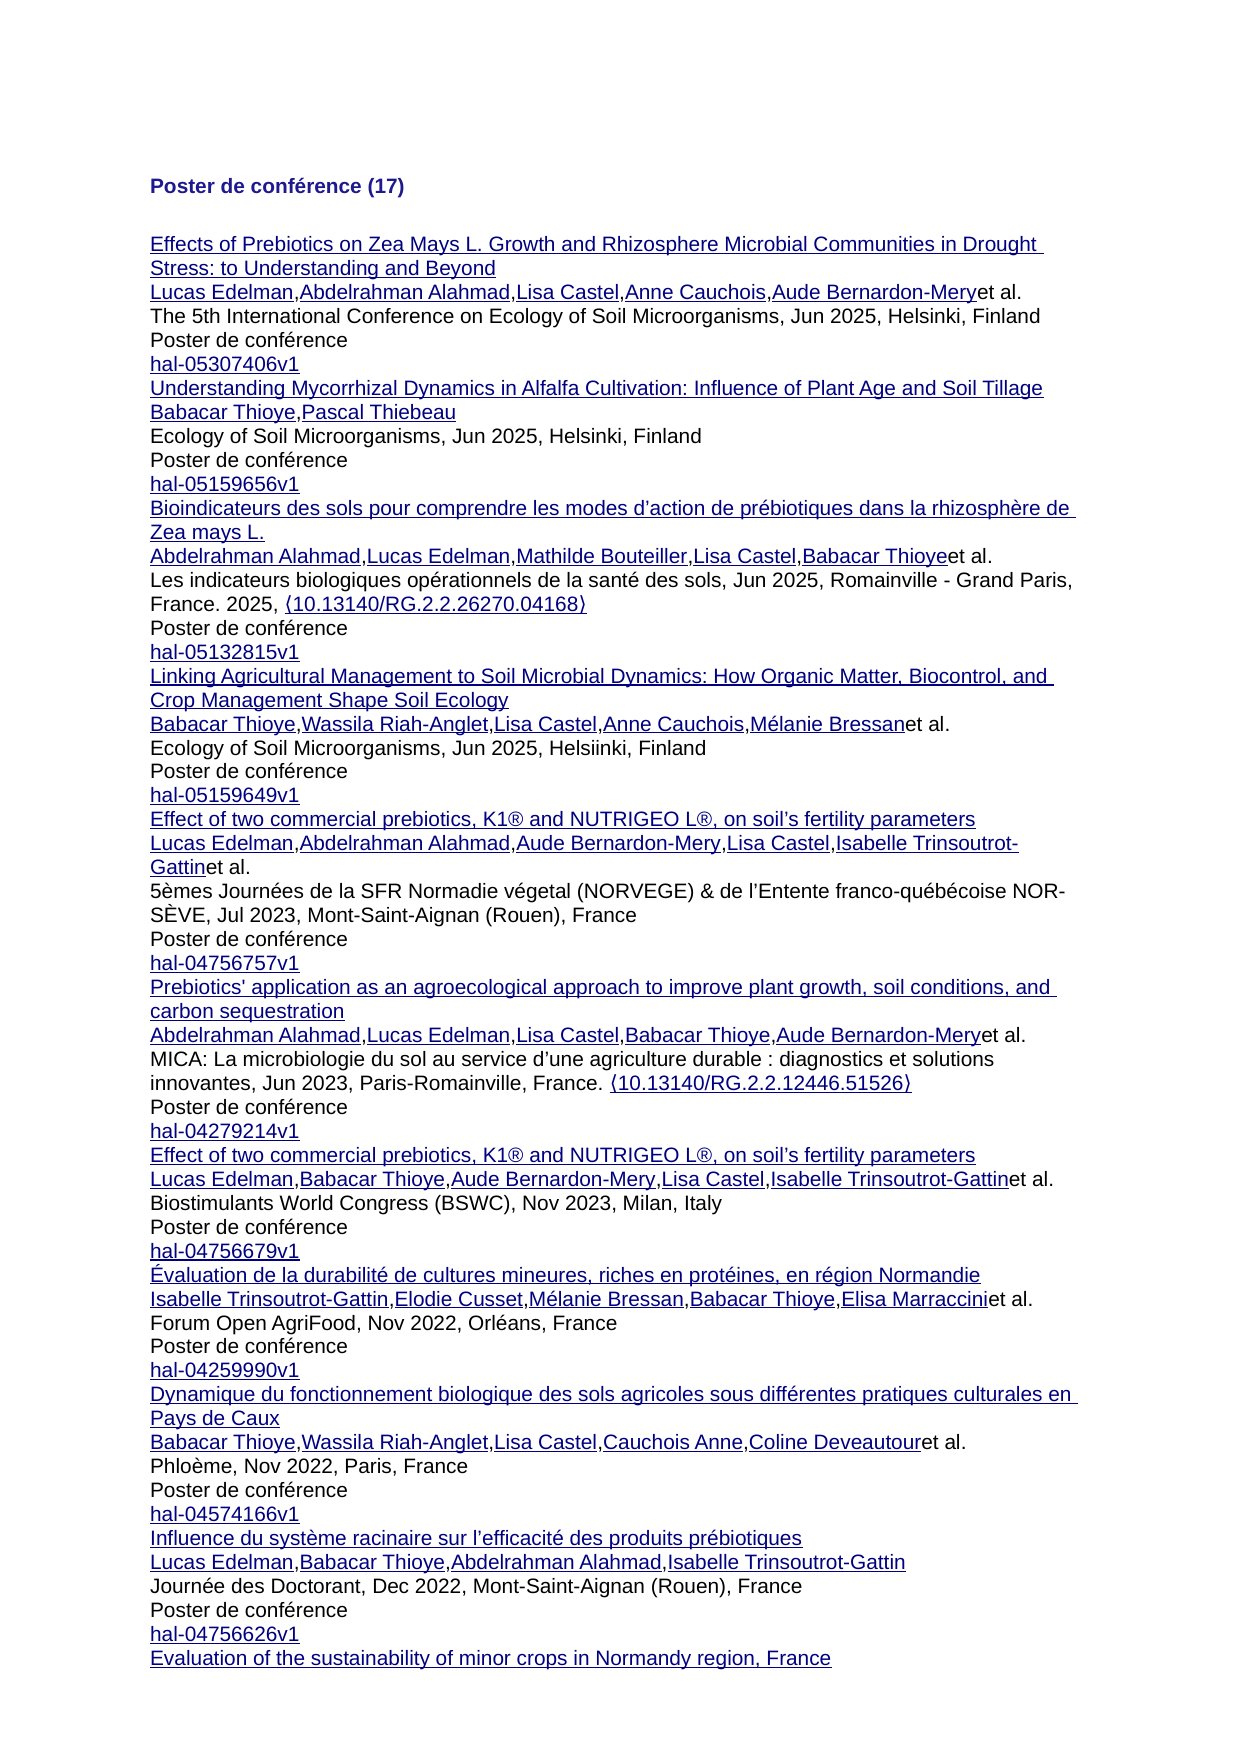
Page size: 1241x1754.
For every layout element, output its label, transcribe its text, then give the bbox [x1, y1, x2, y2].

table_cell Effect of two commercial prebiotics, K1® and NUTRIGEO L®, on soil’s fertility parameters Lucas Edelman,Babacar Thioye,Aude Bernardon-Mery,Lisa Castel,Isabelle Trinsoutrot-Gattinet al. Biostimulants World Congress (BSWC), Nov 2023, Milan, Italy Poster de conférence hal-04756679v1 [150, 1143, 1090, 1262]
table_cell Prebiotics' application as an agroecological approach to improve plant growth, soil conditions, and carbon sequestration Abdelrahman Alahmad,Lucas Edelman,Lisa Castel,Babacar Thioye,Aude Bernardon-Meryet al. MICA: La microbiologie du sol au service d’une agriculture durable : diagnostics et solutions innovantes, Jun 2023, Paris-Romainville, France. ⟨10.13140/RG.2.2.12446.51526⟩ Poster de conférence hal-04279214v1 [150, 975, 1090, 1143]
table_cell Dynamique du fonctionnement biologique des sols agricoles sous différentes pratiques culturales en Pays de Caux Babacar Thioye,Wassila Riah-Anglet,Lisa Castel,Cauchois Anne,Coline Deveautouret al. Phloème, Nov 2022, Paris, France Poster de conférence hal-04574166v1 [150, 1382, 1090, 1526]
table_cell Linking Agricultural Management to Soil Microbial Dynamics: How Organic Matter, Biocontrol, and Crop Management Shape Soil Ecology Babacar Thioye,Wassila Riah-Anglet,Lisa Castel,Anne Cauchois,Mélanie Bressanet al. Ecology of Soil Microorganisms, Jun 2025, Helsiinki, Finland Poster de conférence hal-05159649v1 [150, 664, 1090, 807]
table_header Effects of Prebiotics on Zea Mays L. Growth and Rhizosphere Microbial Communities in Drought Stress: to Understanding and Beyond Lucas Edelman,Abdelrahman Alahmad,Lisa Castel,Anne Cauchois,Aude Bernardon-Meryet al. The 5th International Conference on Ecology of Soil Microorganisms, Jun 2025, Helsinki, Finland Poster de conférence hal-05307406v1 [150, 232, 1090, 376]
table_cell Évaluation de la durabilité de cultures mineures, riches en protéines, en région Normandie Isabelle Trinsoutrot-Gattin,Elodie Cusset,Mélanie Bressan,Babacar Thioye,Elisa Marracciniet al. Forum Open AgriFood, Nov 2022, Orléans, France Poster de conférence hal-04259990v1 [150, 1263, 1090, 1382]
subtitle Poster de conférence (17) [150, 174, 1090, 198]
table_cell Effect of two commercial prebiotics, K1® and NUTRIGEO L®, on soil’s fertility parameters Lucas Edelman,Abdelrahman Alahmad,Aude Bernardon-Mery,Lisa Castel,Isabelle Trinsoutrot-Gattinet al. 5èmes Journées de la SFR Normadie végetal (NORVEGE) & de l’Entente franco-québécoise NOR-SÈVE, Jul 2023, Mont-Saint-Aignan (Rouen), France Poster de conférence hal-04756757v1 [150, 807, 1090, 975]
table_cell Bioindicateurs des sols pour comprendre les modes d’action de prébiotiques dans la rhizosphère de Zea mays L. Abdelrahman Alahmad,Lucas Edelman,Mathilde Bouteiller,Lisa Castel,Babacar Thioyeet al. Les indicateurs biologiques opérationnels de la santé des sols, Jun 2025, Romainville - Grand Paris, France. 2025, ⟨10.13140/RG.2.2.26270.04168⟩ Poster de conférence hal-05132815v1 [150, 496, 1090, 663]
table_cell Understanding Mycorrhizal Dynamics in Alfalfa Cultivation: Influence of Plant Age and Soil Tillage Babacar Thioye,Pascal Thiebeau Ecology of Soil Microorganisms, Jun 2025, Helsinki, Finland Poster de conférence hal-05159656v1 [150, 376, 1090, 496]
table_cell Influence du système racinaire sur l’efficacité des produits prébiotiques Lucas Edelman,Babacar Thioye,Abdelrahman Alahmad,Isabelle Trinsoutrot-Gattin Journée des Doctorant, Dec 2022, Mont-Saint-Aignan (Rouen), France Poster de conférence hal-04756626v1 [150, 1526, 1090, 1646]
table_cell Evaluation of the sustainability of minor crops in Normandy region, France [150, 1646, 1090, 1670]
